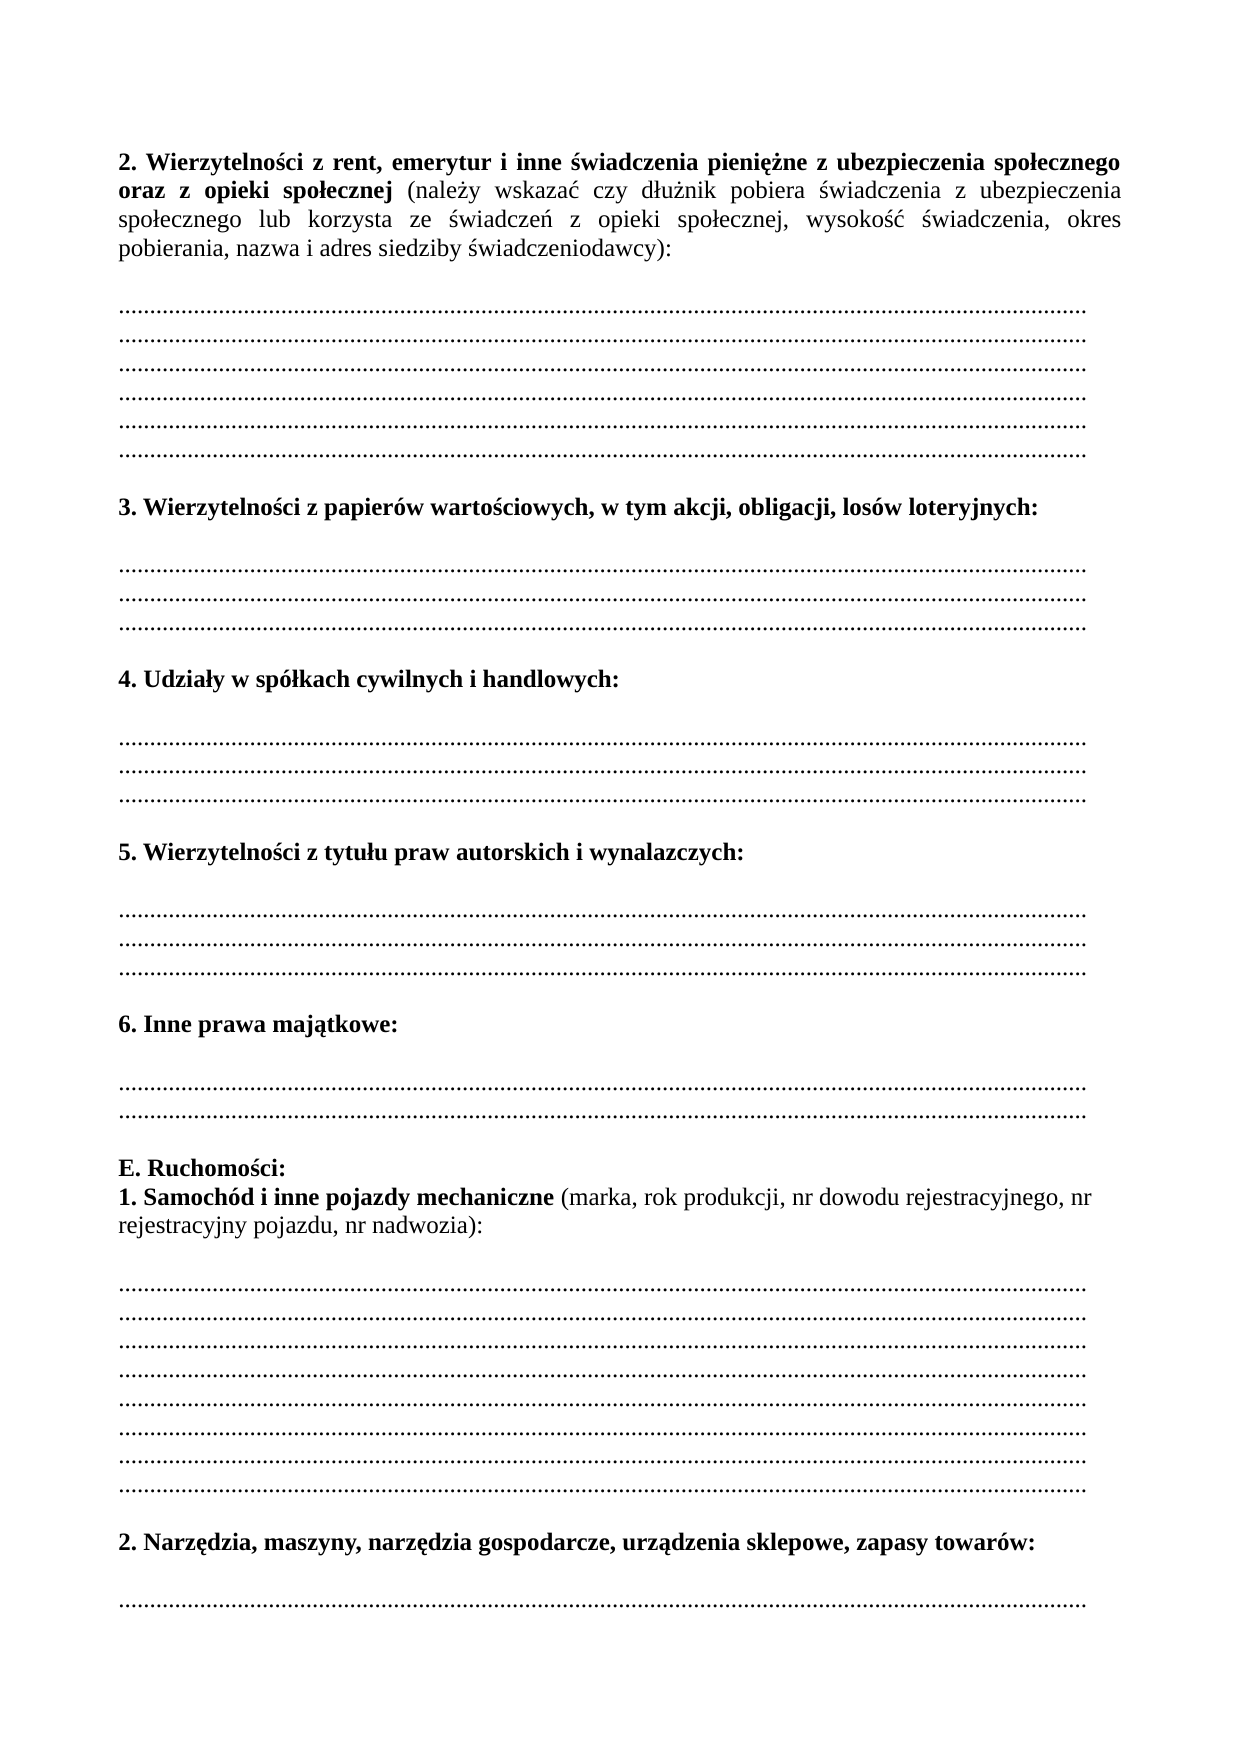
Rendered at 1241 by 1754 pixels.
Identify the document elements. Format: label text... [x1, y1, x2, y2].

text ........................................................................................................................................................... [118, 779, 1122, 808]
text ........................................................................................................................................................... [118, 1067, 1122, 1096]
text ........................................................................................................................................................... [118, 751, 1122, 779]
text ........................................................................................................................................................... [118, 1297, 1122, 1326]
text 2. Narzędzia, maszyny, narzędzia gospodarcze, urządzenia sklepowe, zapasy towarów: [118, 1527, 1122, 1556]
text ........................................................................................................................................................... [118, 1441, 1122, 1469]
text ........................................................................................................................................................... [118, 607, 1122, 636]
text 1. Samochód i inne pojazdy mechaniczne (marka, rok produkcji, nr dowodu rejestracyjnego, nr rejestracyjny pojazdu, nr nadwozia): [118, 1182, 1122, 1239]
text ........................................................................................................................................................... [118, 722, 1122, 751]
text ........................................................................................................................................................... [118, 549, 1122, 578]
text ........................................................................................................................................................... [118, 1469, 1122, 1498]
text ........................................................................................................................................................... [118, 1268, 1122, 1297]
text ........................................................................................................................................................... [118, 1412, 1122, 1441]
text ........................................................................................................................................................... [118, 434, 1122, 463]
text ........................................................................................................................................................... [118, 894, 1122, 923]
text E. Ruchomości: [118, 1153, 1122, 1182]
text ........................................................................................................................................................... [118, 1383, 1122, 1412]
text ........................................................................................................................................................... [118, 1326, 1122, 1354]
text ........................................................................................................................................................... [118, 377, 1122, 406]
text ........................................................................................................................................................... [118, 348, 1122, 377]
text ........................................................................................................................................................... [118, 291, 1122, 319]
text 3. Wierzytelności z papierów wartościowych, w tym akcji, obligacji, losów loteryjnych: [118, 492, 1122, 521]
text ........................................................................................................................................................... [118, 1096, 1122, 1124]
text 2. Wierzytelności z rent, emerytur i inne świadczenia pieniężne z ubezpieczenia społecznego oraz z opieki społecznej (należy wskazać czy dłużnik pobiera świadczenia z ubezpieczenia społecznego lub korzysta ze świadczeń z opieki społecznej, wysokość świadczenia, okres pobierania, nazwa i adres siedziby świadczeniodawcy): [118, 147, 1122, 262]
text ........................................................................................................................................................... [118, 1354, 1122, 1383]
text ........................................................................................................................................................... [118, 578, 1122, 607]
text ........................................................................................................................................................... [118, 952, 1122, 981]
text ........................................................................................................................................................... [118, 923, 1122, 952]
text 5. Wierzytelności z tytułu praw autorskich i wynalazczych: [118, 837, 1122, 866]
text ........................................................................................................................................................... [118, 1584, 1122, 1613]
text 4. Udziały w spółkach cywilnych i handlowych: [118, 664, 1122, 693]
text 6. Inne prawa majątkowe: [118, 1009, 1122, 1038]
text ........................................................................................................................................................... [118, 319, 1122, 348]
text ........................................................................................................................................................... [118, 406, 1122, 434]
